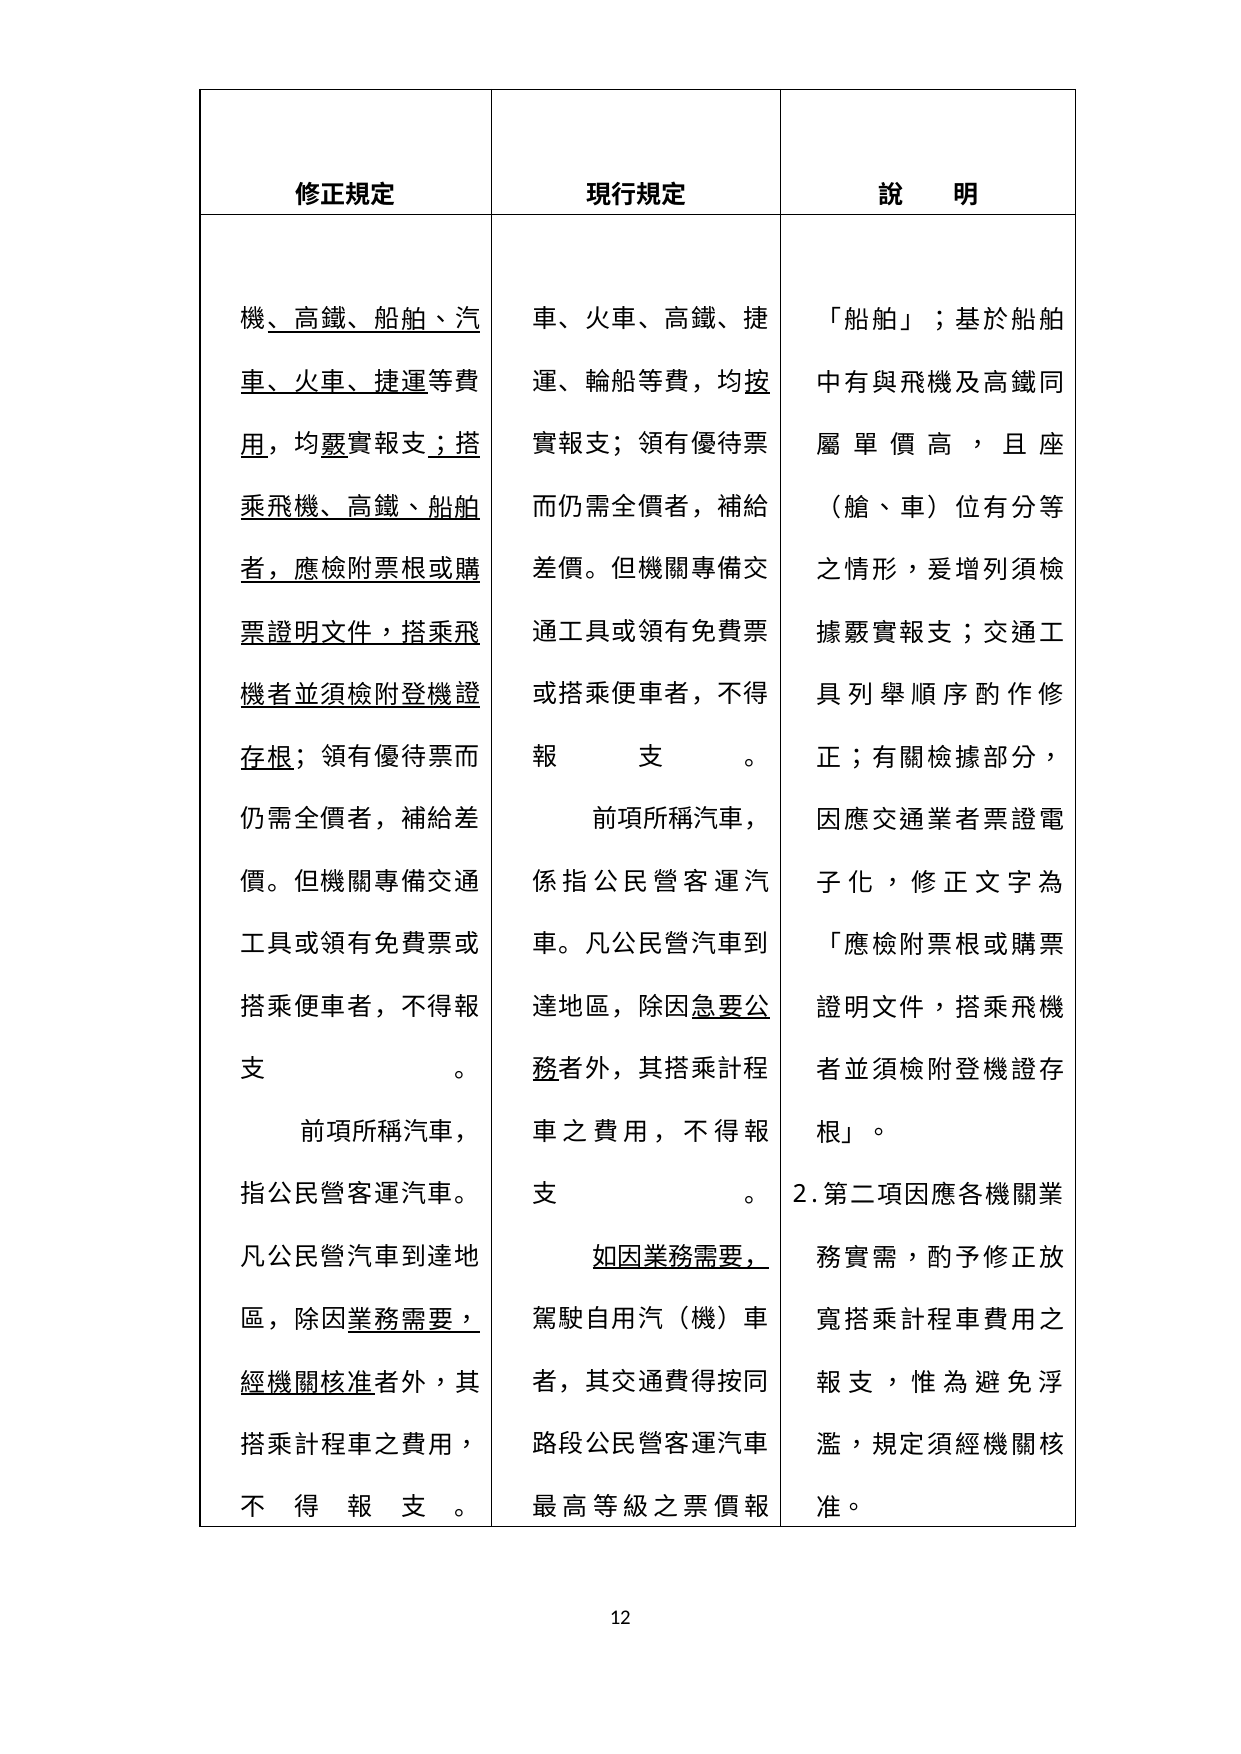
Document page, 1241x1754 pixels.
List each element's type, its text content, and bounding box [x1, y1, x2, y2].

table_cell 車、火車、高鐵、捷運、輪船等費，均按實報支；領有優待票而仍需全價者，補給差價。但機關專備交通工具或領有免費票或搭乘便車者，不得報支。 前項所稱汽車，係指公民營客運汽車。凡公民營汽車到達地區，除因急要公務者外，其搭乘計程車之費用，不得報支。 如因業務需要，駕駛自用汽（機）車者，其交通費得按同路段公民營客運汽車最高等級之票價報 [492, 215, 780, 1526]
table_header 說 明 [781, 90, 1075, 214]
table_header 現行規定 [492, 90, 780, 214]
table_cell 「船舶」；基於船舶中有與飛機及高鐵同屬單價高，且座（艙、車）位有分等之情形，爰增列須檢據覈實報支；交通工具列舉順序酌作修正；有關檢據部分，因應交通業者票證電子化，修正文字為「應檢附票根或購票證明文件，搭乘飛機者並須檢附登機證存根」。 2.第二項因應各機關業務實需，酌予修正放寬搭乘計程車費用之報支，惟為避免浮濫，規定須經機關核准。 [781, 215, 1075, 1526]
table_cell 機、高鐵、船舶、汽車、火車、捷運等費用，均覈實報支；搭乘飛機、高鐵、船舶者，應檢附票根或購票證明文件，搭乘飛機者並須檢附登機證存根；領有優待票而仍需全價者，補給差價。但機關專備交通工具或領有免費票或搭乘便車者，不得報支。 前項所稱汽車，指公民營客運汽車。凡公民營汽車到達地區，除因業務需要，經機關核准者外，其搭乘計程車之費用，不得報支。 [201, 215, 491, 1526]
table_header 修正規定 [201, 90, 491, 214]
